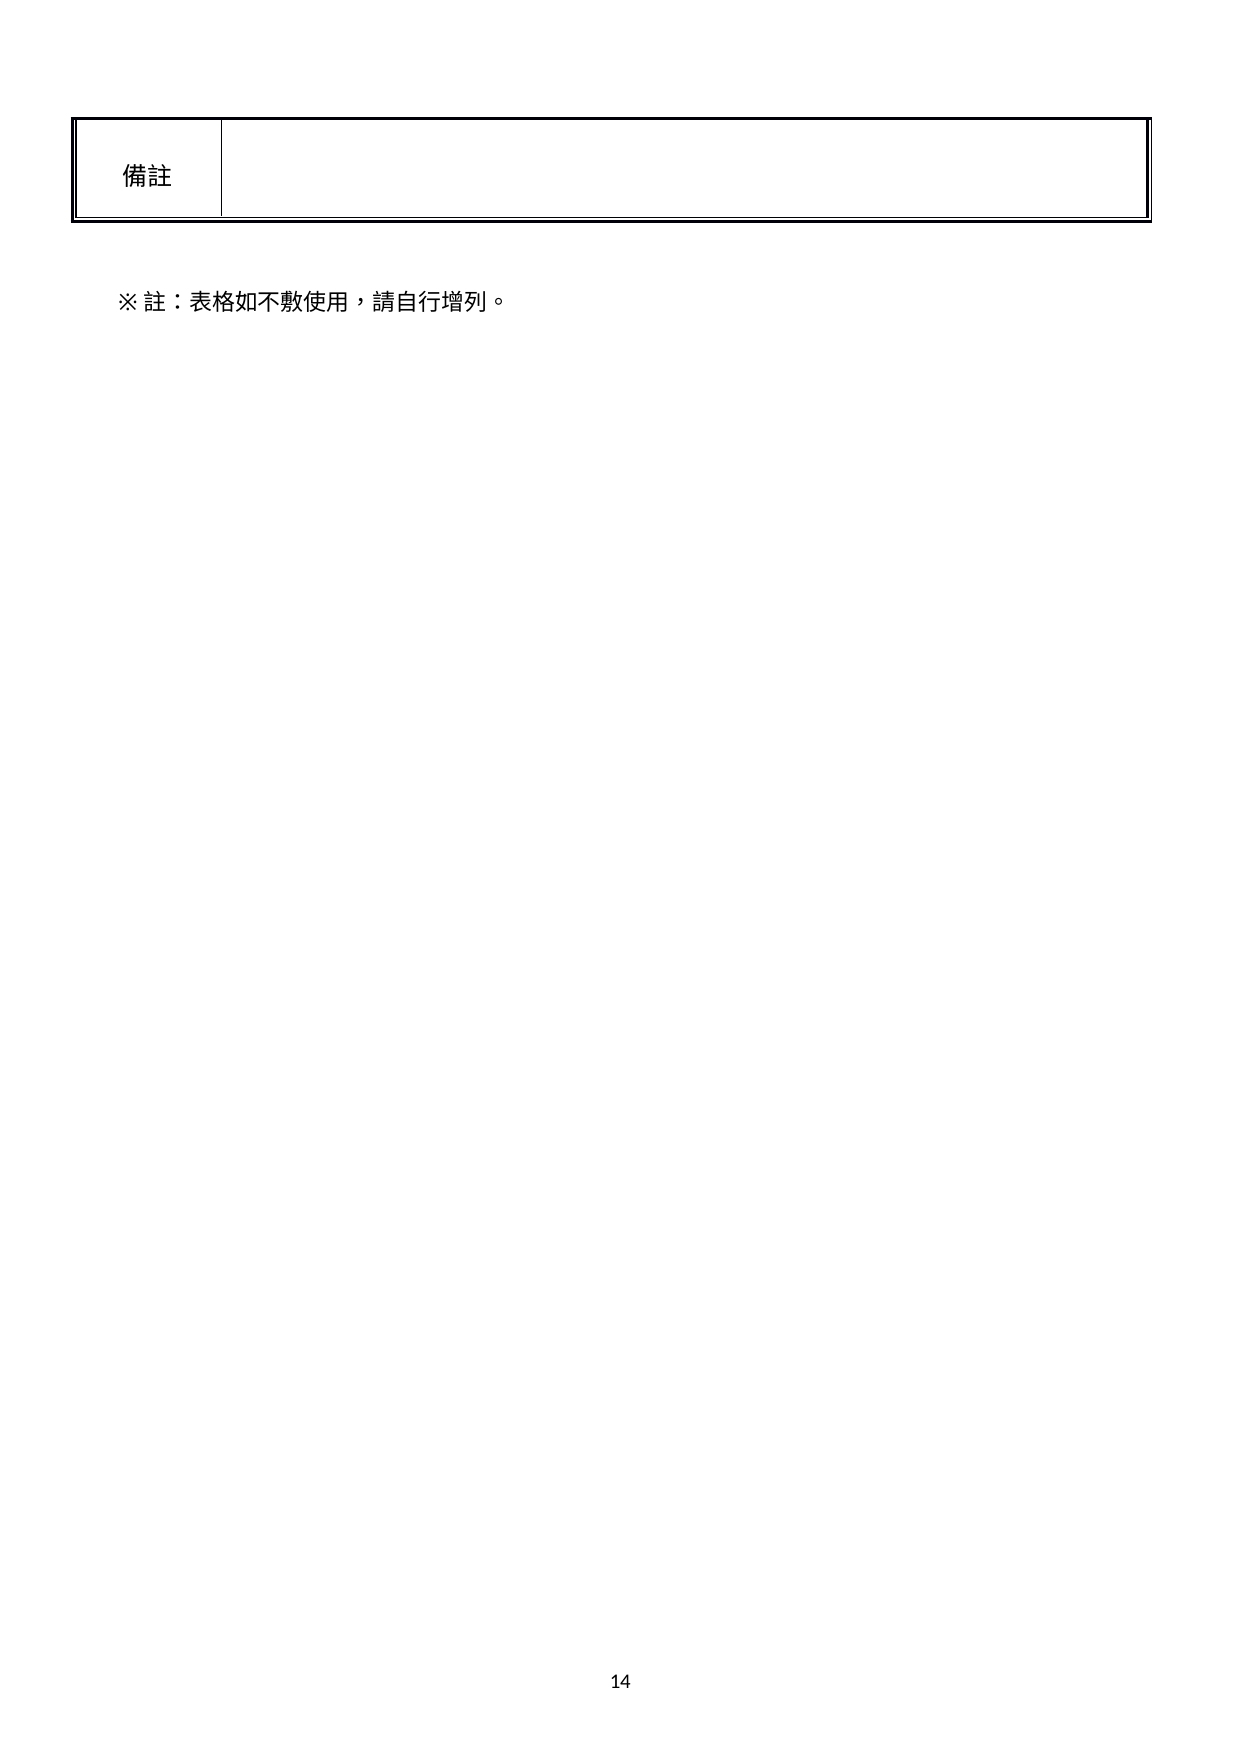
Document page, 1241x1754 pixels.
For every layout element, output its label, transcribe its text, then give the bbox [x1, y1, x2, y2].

text ※ 註：表格如不敷使用，請自行增列。 [118, 275, 1122, 313]
table_cell [222, 120, 1146, 216]
table_cell 備註 [77, 120, 221, 216]
